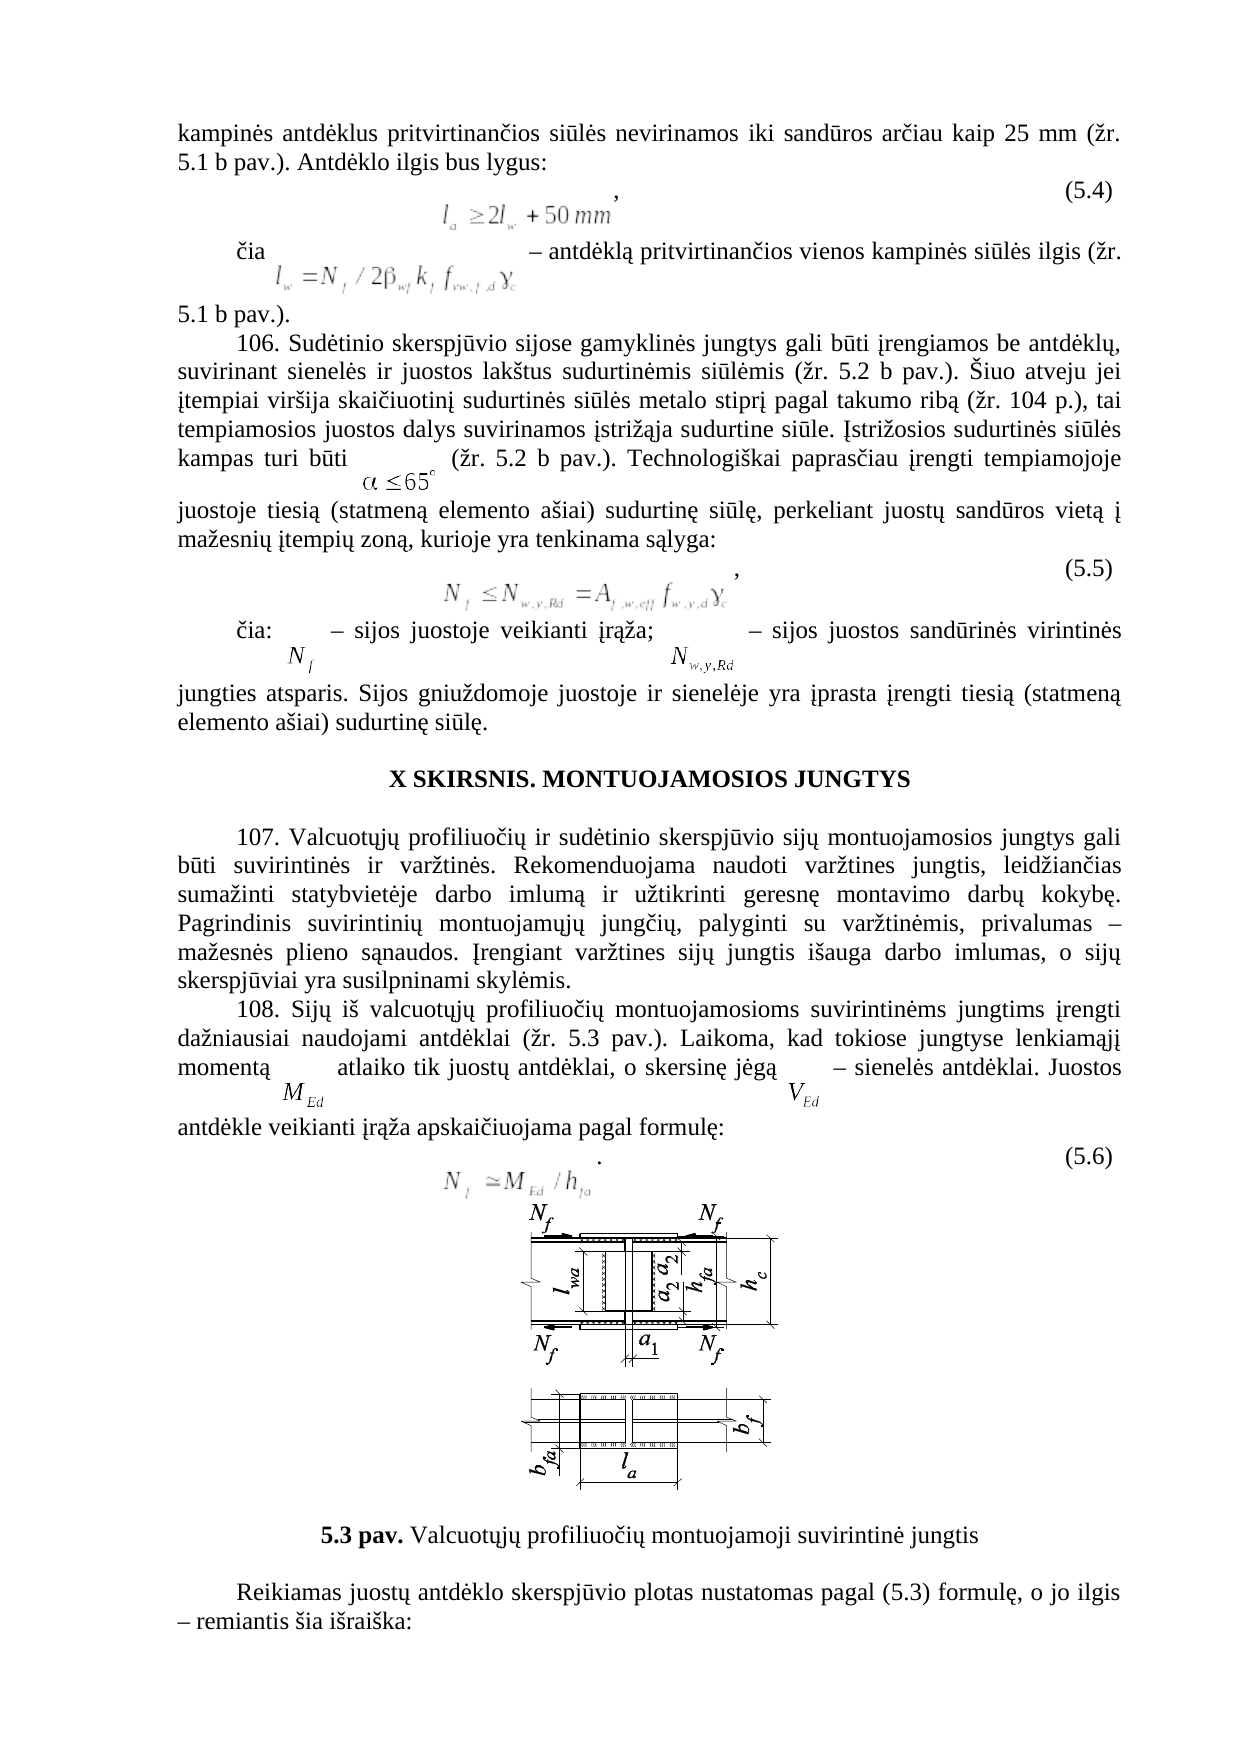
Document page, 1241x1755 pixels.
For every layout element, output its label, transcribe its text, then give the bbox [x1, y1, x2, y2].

text kampinės antdėklus pritvirtinančios siūlės nevirinamos iki sandūros arčiau kaip 25 mm (žr. 5.1 b pav.). Antdėklo ilgis bus lygus: [177, 118, 1122, 176]
text Reikiamas juostų antdėklo skerspjūvio plotas nustatomas pagal (5.3) formulę, o jo ilgis – remiantis šia išraiška: [177, 1577, 1122, 1635]
text X SKirsnis. MONTUOJAMOSIOS JUNGTYS [177, 764, 1122, 793]
text 107. Valcuotųjų profiliuočių ir sudėtinio skerspjūvio sijų montuojamosios jungtys gali būti suvirintinės ir varžtinės. Rekomenduojama naudoti varžtines jungtis, leidžiančias sumažinti statybvietėje darbo imlumą ir užtikrinti geresnę montavimo darbų kokybę. Pagrindinis suvirintinių montuojamųjų jungčių, palyginti su varžtinėmis, privalumas – mažesnės plieno sąnaudos. Įrengiant varžtines sijų jungtis išauga darbo imlumas, o sijų skerspjūviai yra susilpninami skylėmis. [177, 822, 1122, 994]
text čia: – sijos juostoje veikianti įrąža; – sijos juostos sandūrinės virintinės jungties atsparis. Sijos gniuždomoje juostoje ir sienelėje yra įprasta įrengti tiesią (statmeną elemento ašiai) sudurtinę siūlę. [177, 616, 1122, 735]
text 5.3 pav. Valcuotųjų profiliuočių montuojamoji suvirintinė jungtis [177, 1520, 1122, 1549]
text 106. Sudėtinio skerspjūvio sijose gamyklinės jungtys gali būti įrengiamos be antdėklų, suvirinant sienelės ir juostos lakštus sudurtinėmis siūlėmis (žr. 5.2 b pav.). Šiuo atveju jei įtempiai viršija skaičiuotinį sudurtinės siūlės metalo stiprį pagal takumo ribą (žr. 104 p.), tai tempiamosios juostos dalys suvirinamos įstrižąja sudurtine siūle. Įstrižosios sudurtinės siūlės kampas turi būti (žr. 5.2 b pav.). Technologiškai paprasčiau įrengti tempiamojoje juostoje tiesią (statmeną elemento ašiai) sudurtinę siūlę, perkeliant juostų sandūros vietą į mažesnių įtempių zoną, kurioje yra tenkinama sąlyga: [177, 328, 1122, 553]
text čia – antdėklą pritvirtinančios vienos kampinės siūlės ilgis (žr. 5.1 b pav.). [177, 236, 1122, 328]
text , (5.5) [177, 553, 1122, 616]
text . (5.6) [177, 1141, 1122, 1204]
text 108. Sijų iš valcuotųjų profiliuočių montuojamosioms suvirintinėms jungtims įrengti dažniausiai naudojami antdėklai (žr. 5.3 pav.). Laikoma, kad tokiose jungtyse lenkiamąjį momentą atlaiko tik juostų antdėklai, o skersinę jėgą – sienelės antdėklai. Juostos antdėkle veikianti įrąža apskaičiuojama pagal formulę: [177, 994, 1122, 1141]
text , (5.4) [177, 176, 1122, 236]
